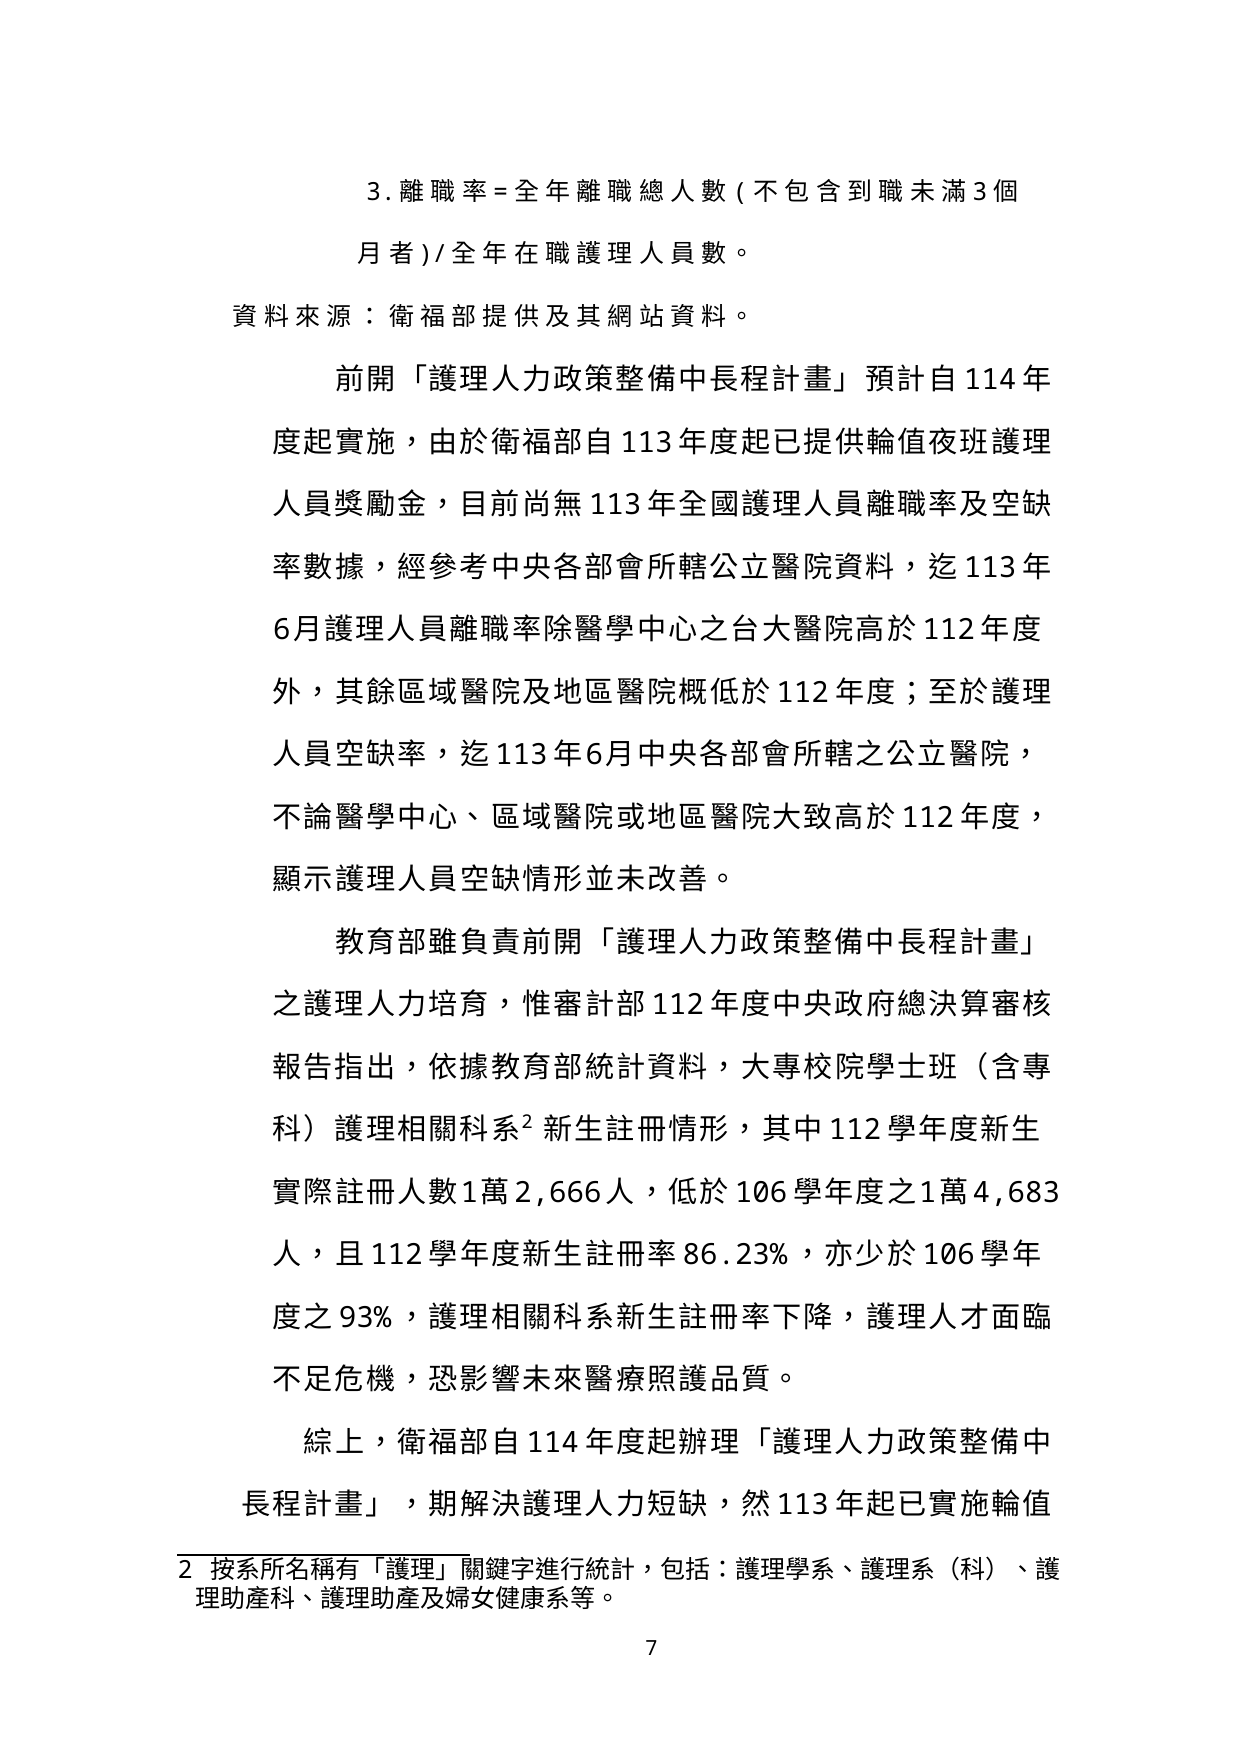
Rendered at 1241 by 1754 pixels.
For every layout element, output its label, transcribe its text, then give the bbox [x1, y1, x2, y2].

text 綜上，衛福部自114年度起辦理「護理人力政策整備中長程計畫」，期解決護理人力短缺，然113年起已實施輪值 [236, 1398, 1063, 1523]
text 資料來源：衛福部提供及其網站資料。 [177, 273, 1033, 335]
text 3.離職率=全年離職總人數(不包含到職未滿3個月者)/全年在職護理人員數。 [177, 148, 1048, 273]
text 前開「護理人力政策整備中長程計畫」預計自114年度起實施，由於衛福部自113年度起已提供輪值夜班護理人員獎勵金，目前尚無113年全國護理人員離職率及空缺率數據，經參考中央各部會所轄公立醫院資料，迄113年6月護理人員離職率除醫學中心之台大醫院高於112年度外，其餘區域醫院及地區醫院概低於112年度；至於護理人員空缺率，迄113年6月中央各部會所轄之公立醫院，不論醫學中心、區域醫院或地區醫院大致高於112年度，顯示護理人員空缺情形並未改善。 [266, 335, 1063, 898]
text 按系所名稱有「護理」關鍵字進行統計，包括：護理學系、護理系（科）、護理助產科、護理助產及婦女健康系等。 [177, 1555, 1063, 1613]
text 教育部雖負責前開「護理人力政策整備中長程計畫」之護理人力培育，惟審計部112年度中央政府總決算審核報告指出，依據教育部統計資料，大專校院學士班（含專科）護理相關科系新生註冊情形，其中112學年度新生實際註冊人數1萬2,666人，低於106學年度之1萬4,683人，且112學年度新生註冊率86.23%，亦少於106學年度之93%，護理相關科系新生註冊率下降，護理人才面臨不足危機，恐影響未來醫療照護品質。 [266, 898, 1063, 1398]
